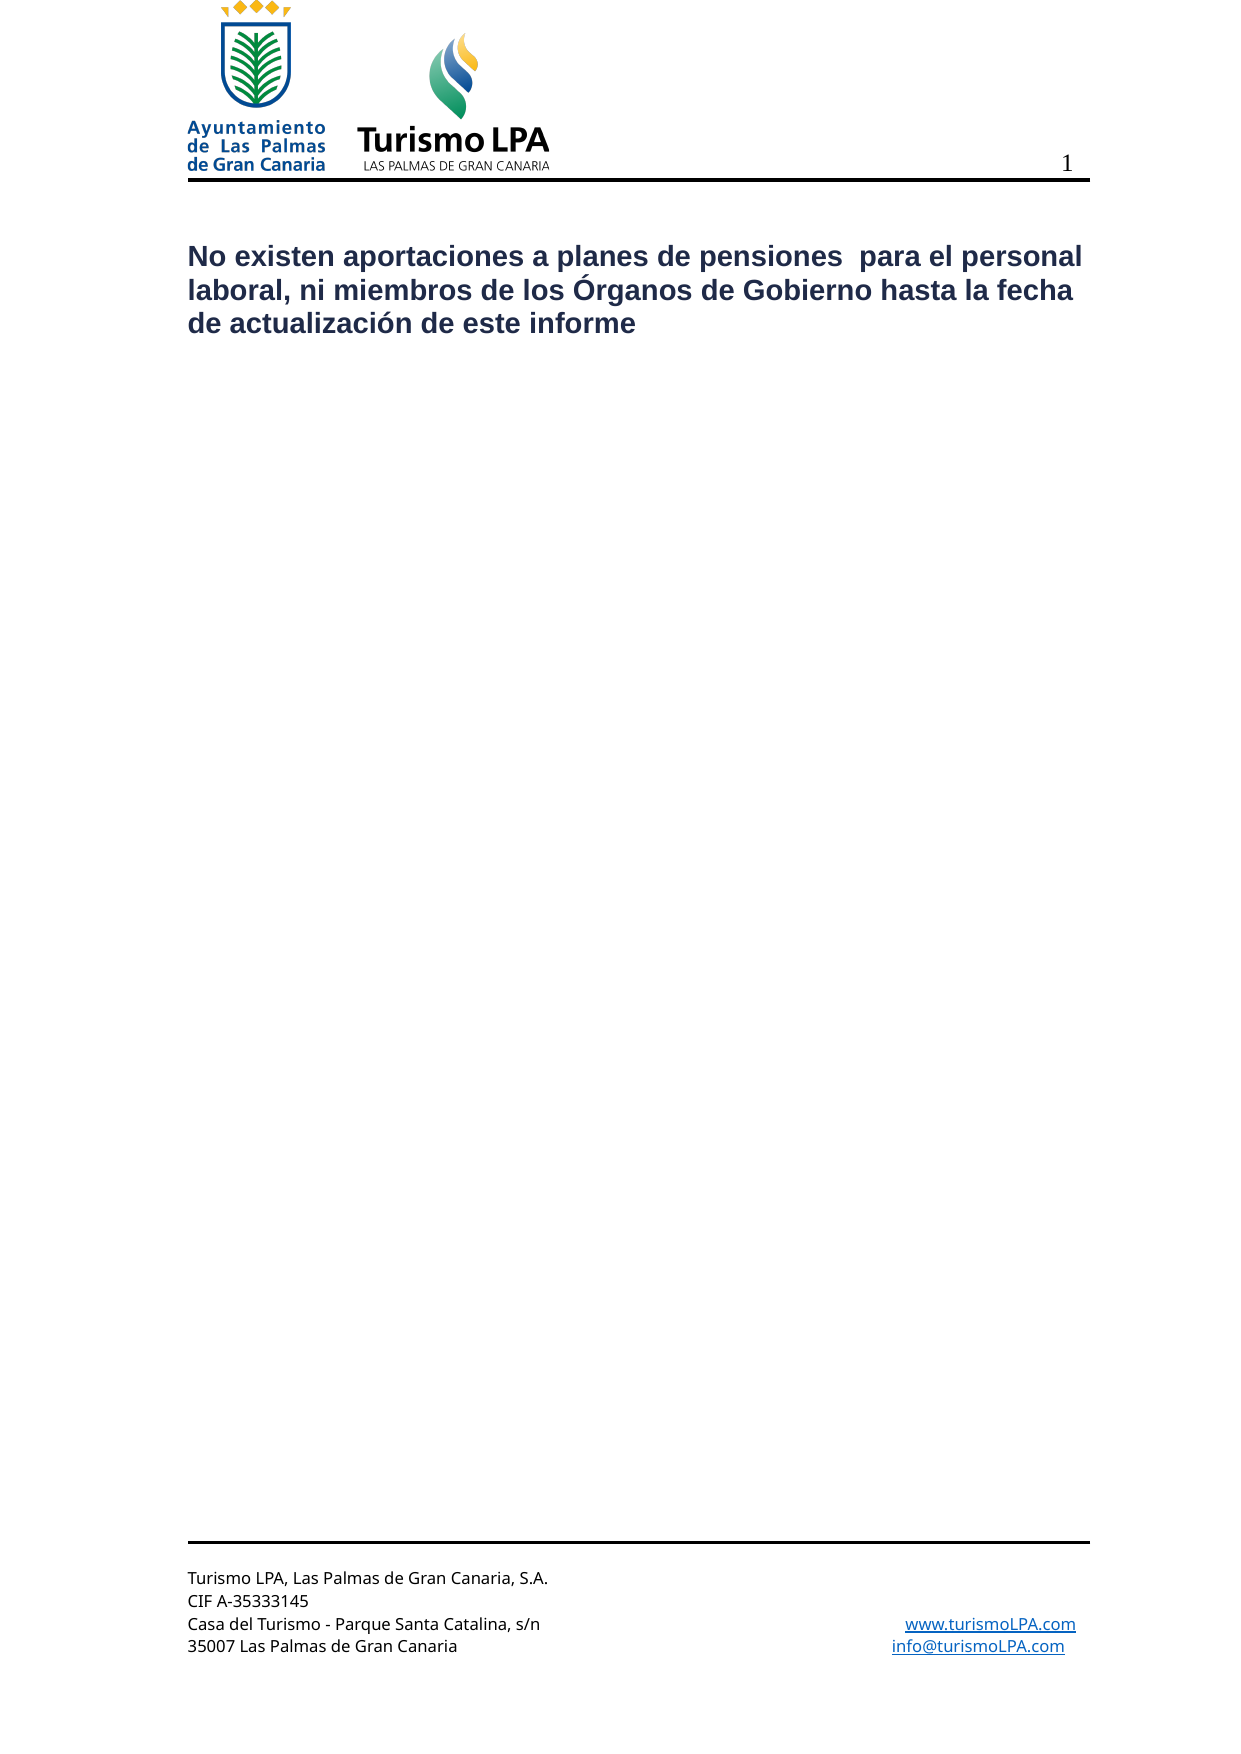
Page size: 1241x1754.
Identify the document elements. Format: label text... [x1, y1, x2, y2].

text No existen aportaciones a planes de pensiones para el personal laboral, ni miembros de los Órganos de Gobierno hasta la fecha de actualización de este informe [187, 239, 1090, 340]
picture [187, 0, 550, 171]
